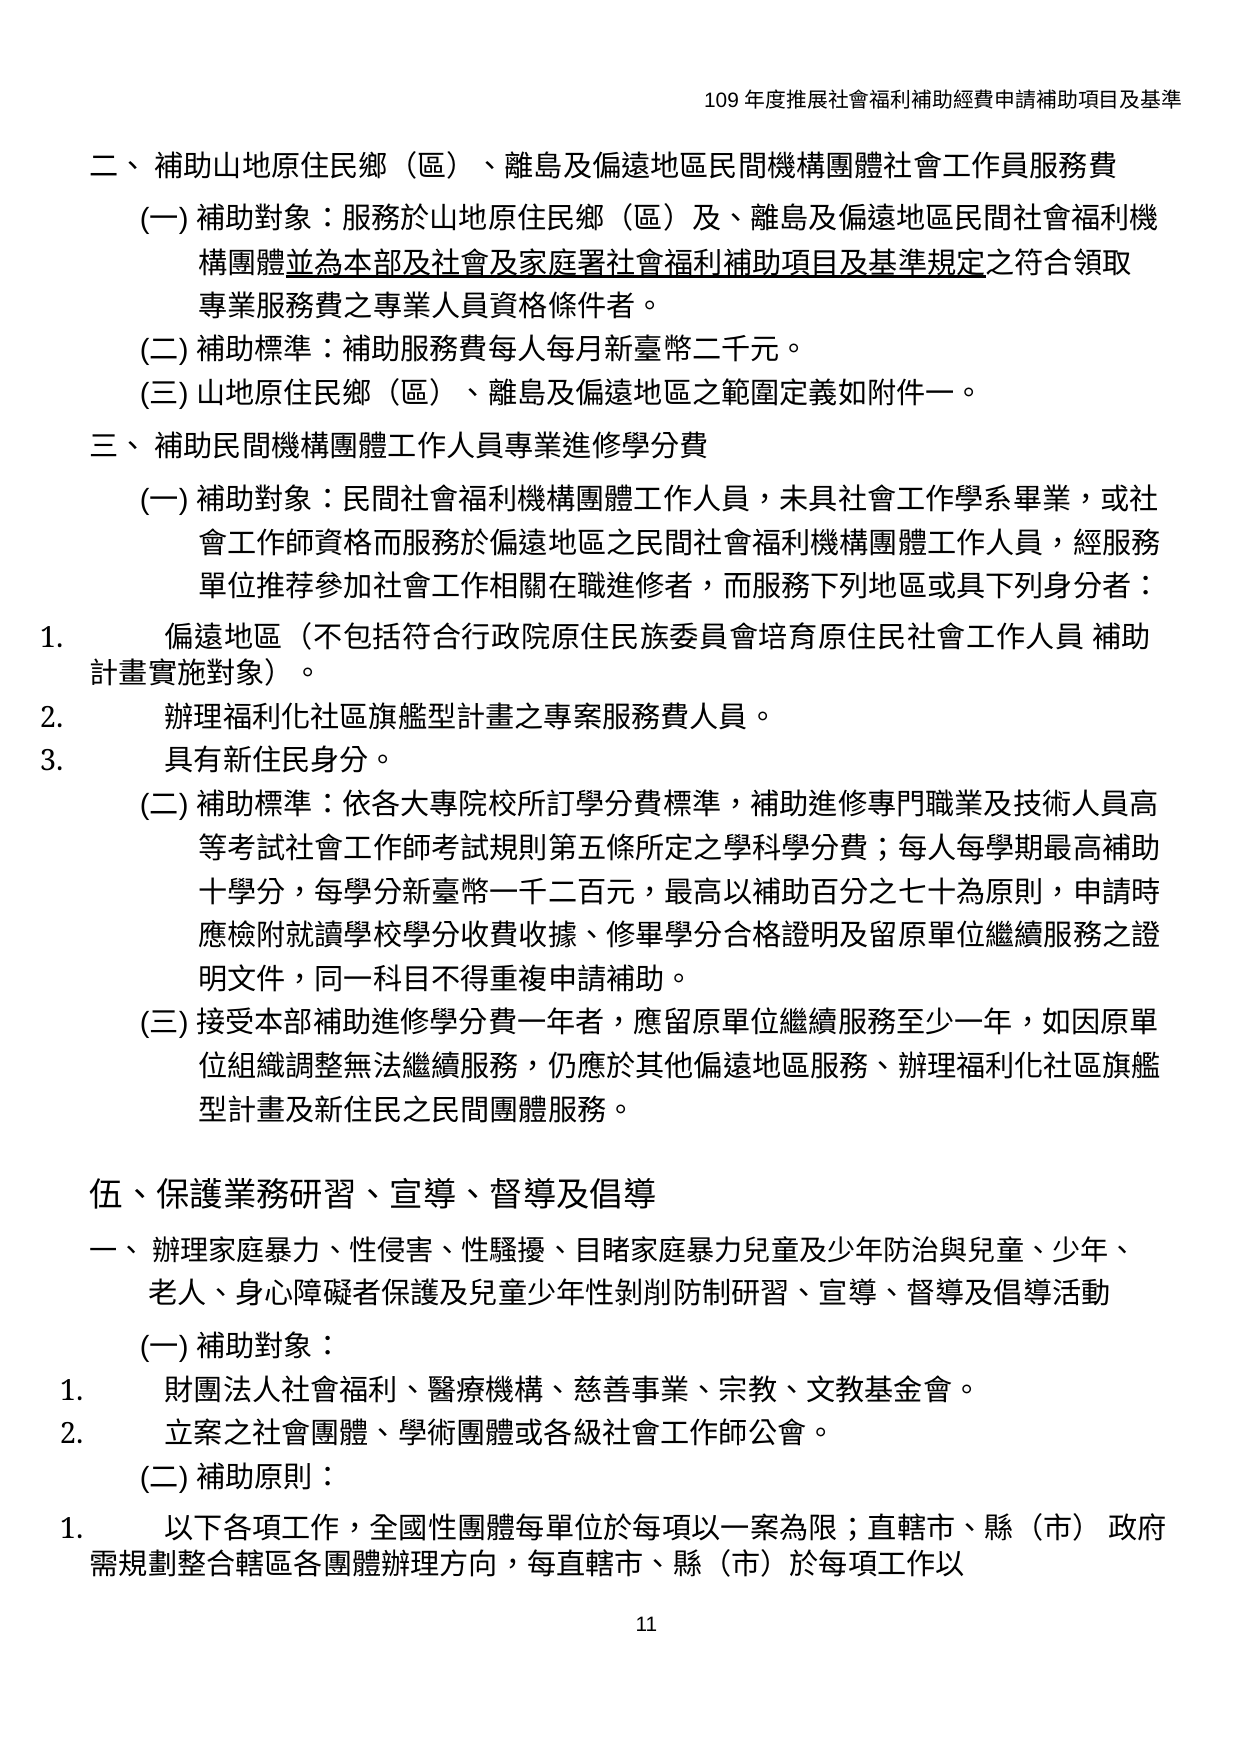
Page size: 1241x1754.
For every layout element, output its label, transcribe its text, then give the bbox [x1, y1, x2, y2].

text (三) 接受本部補助進修學分費一年者，應留原單位繼續服務至少一年，如因原單 [139, 1004, 1182, 1039]
list 以下各項工作，全國性團體每單位於每項以一案為限；直轄市、縣（市） 政府需規劃整合轄區各團體辦理方向，每直轄市、縣（市）於每項工作以 [59, 1509, 1167, 1582]
text 109 年度推展社會福利補助經費申請補助項目及基準 [89, 88, 1182, 112]
list 立案之社會團體、學術團體或各級社會工作師公會。 [59, 1416, 1182, 1451]
text 老人、身心障礙者保護及兒童少年性剝削防制研習、宣導、督導及倡導活動 [148, 1277, 1182, 1311]
list 辦理福利化社區旗艦型計畫之專案服務費人員。 [39, 699, 1182, 734]
text 應檢附就讀學校學分收費收據、修畢學分合格證明及留原單位繼續服務之證 [198, 919, 1182, 952]
text (二) 補助標準：依各大專院校所訂學分費標準，補助進修專門職業及技術人員高 [139, 786, 1182, 821]
text 二、 補助山地原住民鄉（區）、離島及偏遠地區民間機構團體社會工作員服務費 [89, 150, 1182, 183]
text (二) 補助標準：補助服務費每人每月新臺幣二千元。 [139, 332, 1182, 367]
text (三) 山地原住民鄉（區）、離島及偏遠地區之範圍定義如附件一。 [139, 375, 1182, 410]
text 一、 辦理家庭暴力、性侵害、性騷擾、目睹家庭暴力兒童及少年防治與兒童、少年、 [89, 1235, 1182, 1267]
list 具有新住民身分。 [39, 742, 1182, 778]
text (一) 補助對象： [139, 1328, 1182, 1363]
text 十學分，每學分新臺幣一千二百元，最高以補助百分之七十為原則，申請時 [198, 876, 1182, 909]
text (一) 補助對象：民間社會福利機構團體工作人員，未具社會工作學系畢業，或社 [139, 481, 1182, 516]
text 會工作師資格而服務於偏遠地區之民間社會福利機構團體工作人員，經服務 [198, 527, 1182, 560]
list 偏遠地區（不包括符合行政院原住民族委員會培育原住民社會工作人員 補助計畫實施對象）。 [39, 618, 1153, 691]
text 明文件，同一科目不得重複申請補助。 [198, 963, 1182, 996]
text 11 [635, 1612, 1182, 1636]
list 財團法人社會福利、醫療機構、慈善事業、宗教、文教基金會。 [59, 1372, 1182, 1407]
text (二) 補助原則： [139, 1459, 1182, 1494]
text 伍、保護業務研習、宣導、督導及倡導 [89, 1179, 1182, 1213]
text (一) 補助對象：服務於山地原住民鄉（區）及、離島及偏遠地區民間社會福利機 [139, 201, 1182, 236]
text 三、 補助民間機構團體工作人員專業進修學分費 [89, 430, 1182, 463]
text 等考試社會工作師考試規則第五條所定之學科學分費；每人每學期最高補助 [198, 832, 1182, 865]
text 型計畫及新住民之民間團體服務。 [198, 1093, 1182, 1127]
text 構團體並為本部及社會及家庭署社會福利補助項目及基準規定之符合領取 [198, 246, 1182, 280]
text 單位推荐參加社會工作相關在職進修者，而服務下列地區或具下列身分者： [198, 570, 1182, 603]
text 專業服務費之專業人員資格條件者。 [198, 290, 1182, 323]
text 位組織調整無法繼續服務，仍應於其他偏遠地區服務、辦理福利化社區旗艦 [198, 1050, 1182, 1083]
